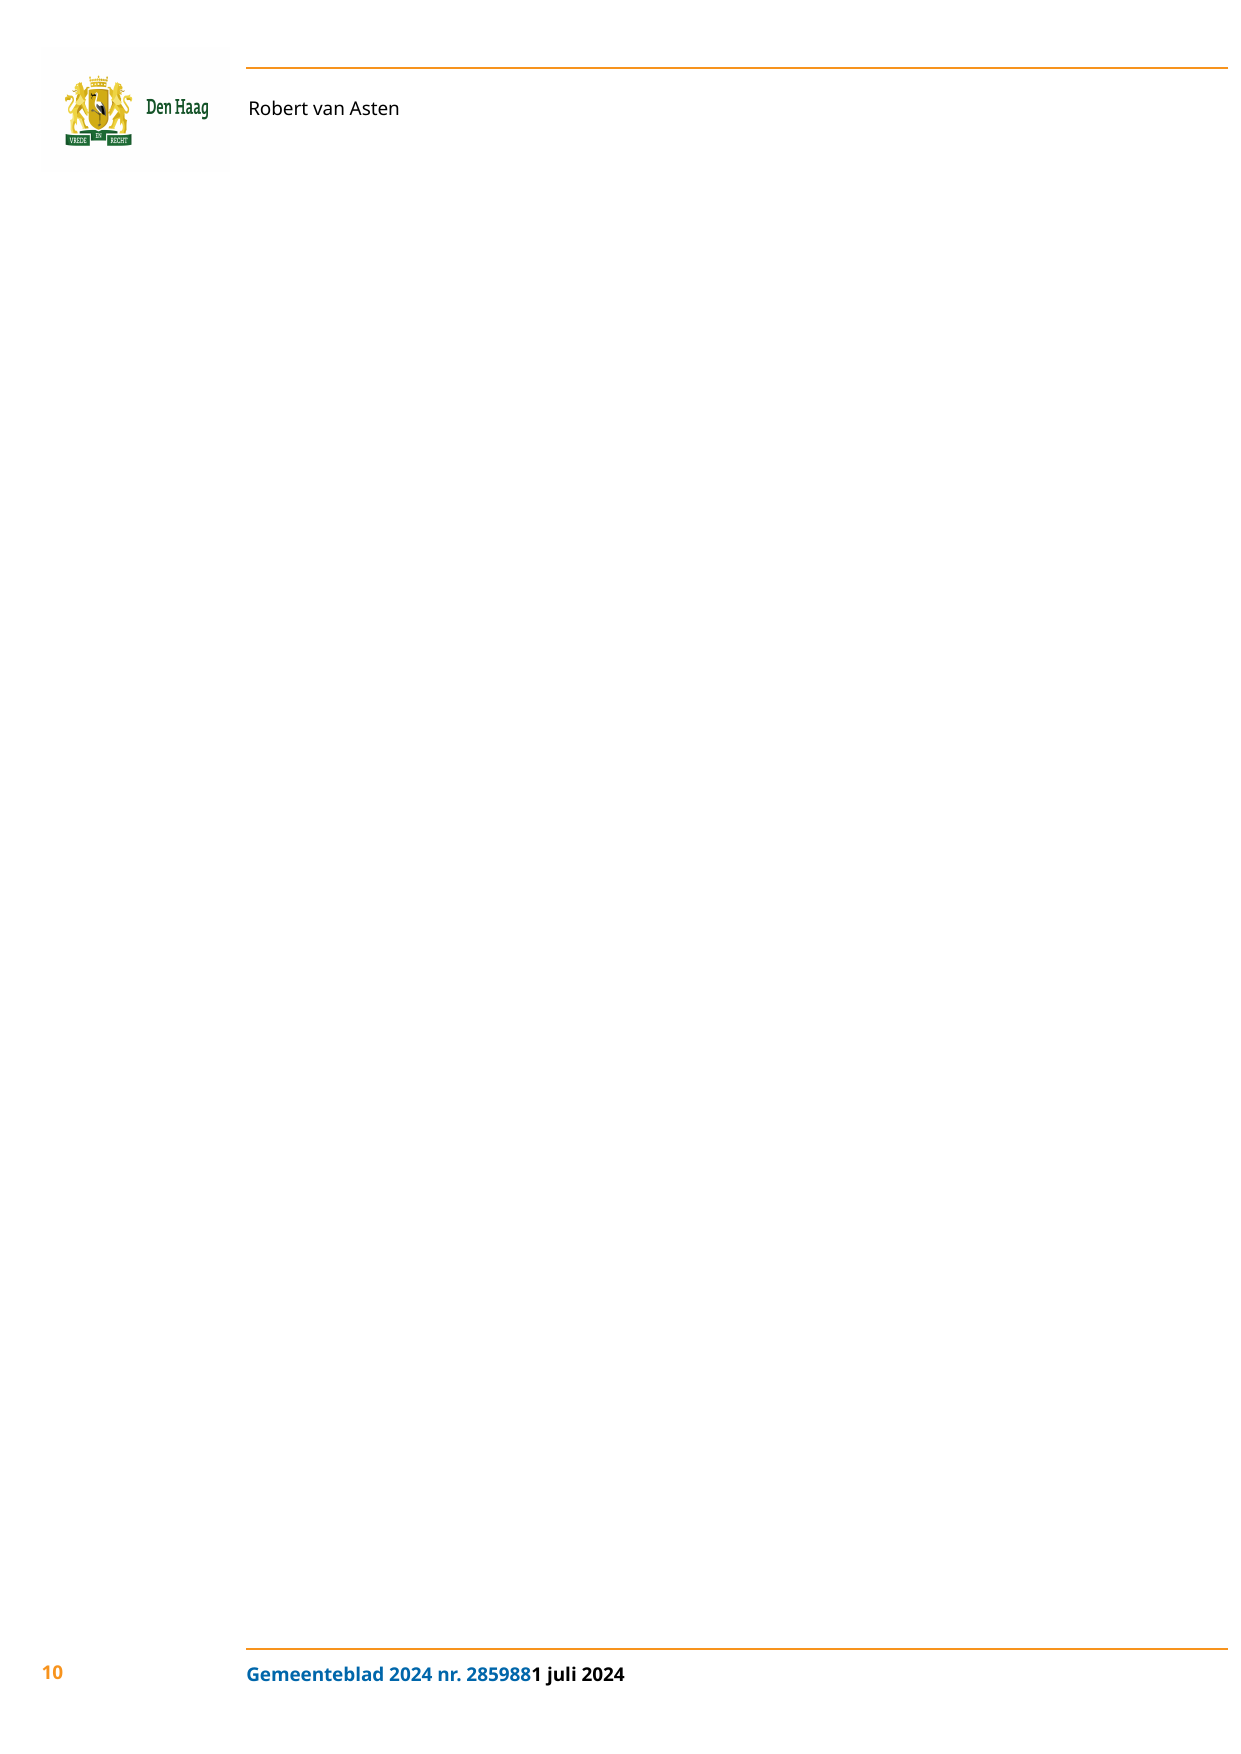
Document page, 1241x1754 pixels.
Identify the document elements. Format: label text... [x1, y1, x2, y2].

picture [41, 47, 231, 172]
text Robert van Asten [248, 95, 1152, 121]
